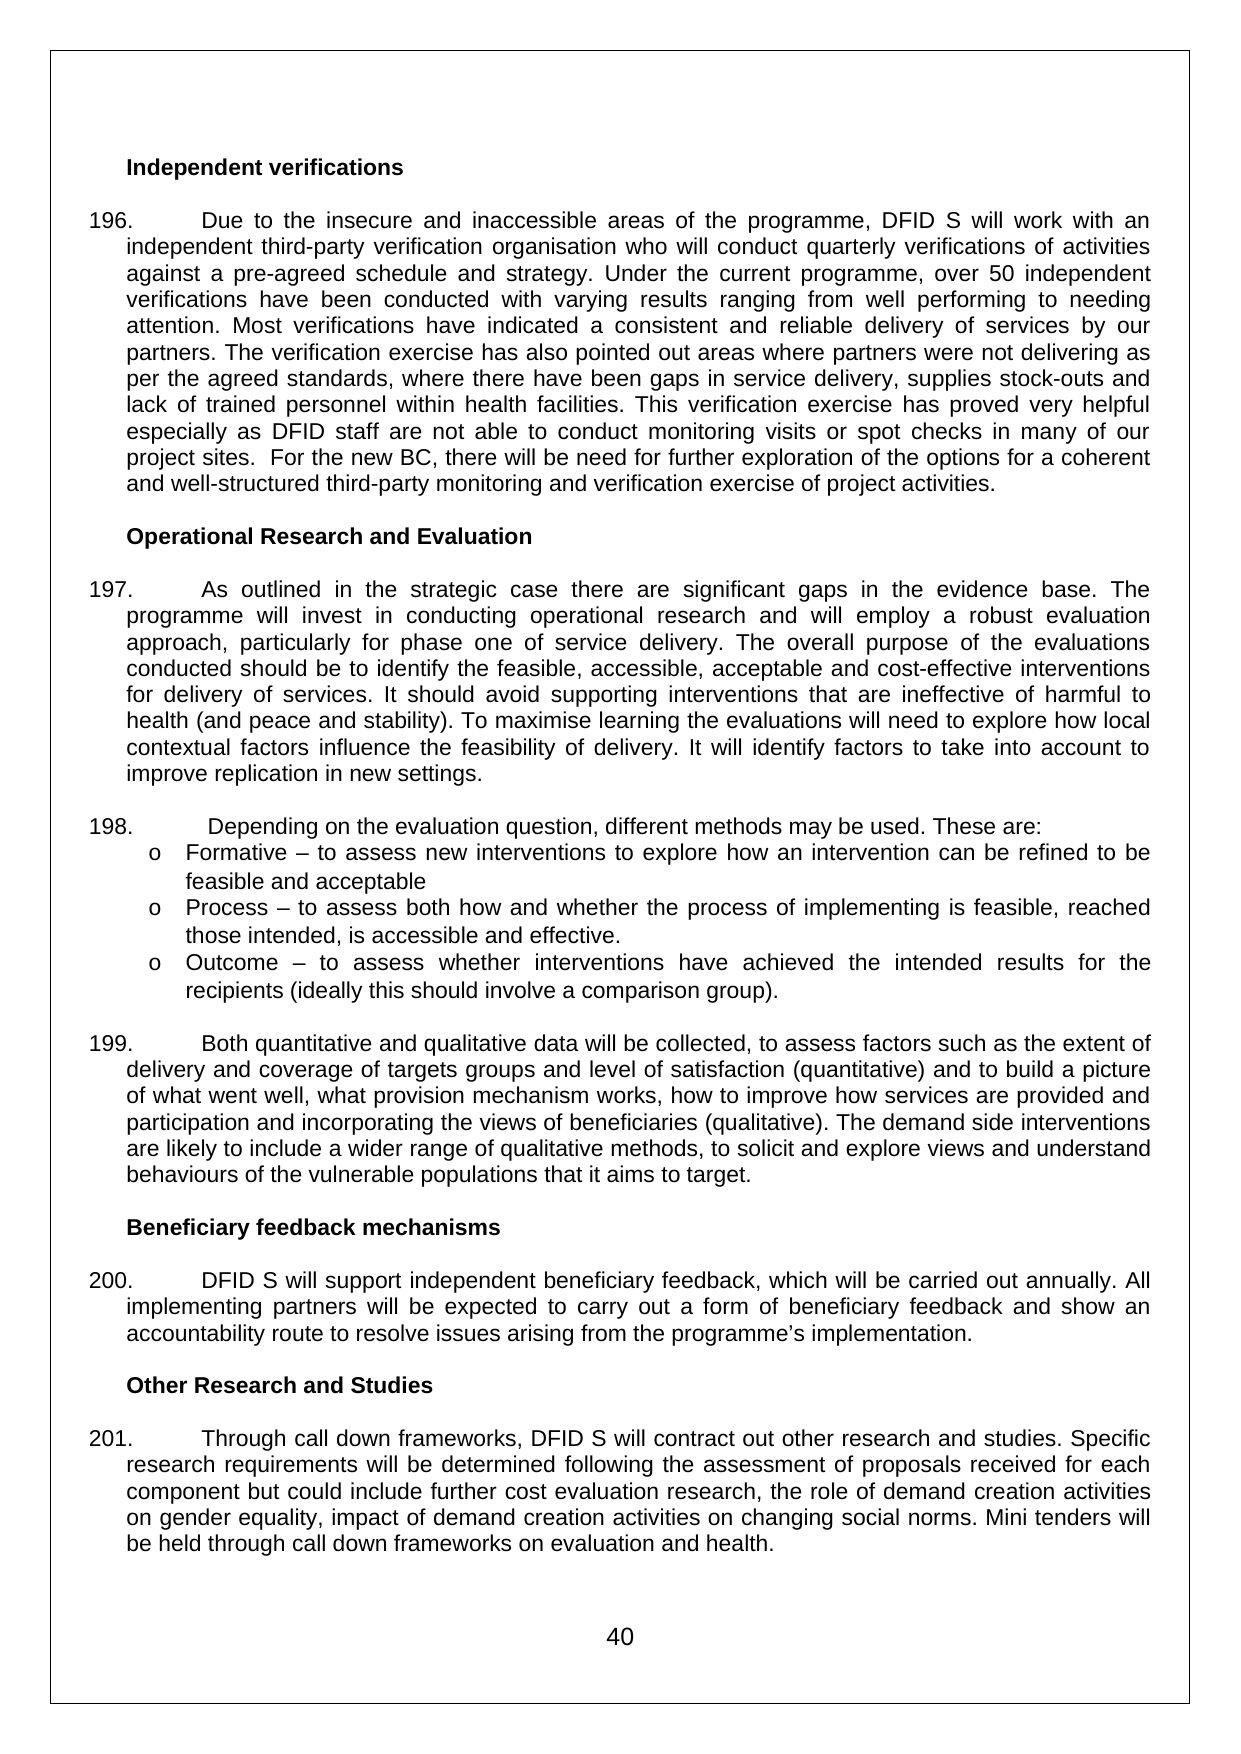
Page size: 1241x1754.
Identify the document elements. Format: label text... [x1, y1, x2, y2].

list Depending on the evaluation question, different methods may be used. These are: [89, 813, 1152, 839]
list Through call down frameworks, DFID S will contract out other research and studies. Specific research requirements will be determined following the assessment of proposals received for each component but could include further cost evaluation research, the role of demand creation activities on gender equality, impact of demand creation activities on changing social norms. Mini tenders will be held through call down frameworks on evaluation and health. [89, 1425, 1152, 1557]
list Process – to assess both how and whether the process of implementing is feasible, reached those intended, is accessible and effective. [148, 894, 1152, 949]
list Outcome – to assess whether interventions have achieved the intended results for the recipients (ideally this should involve a comparison group). [148, 949, 1152, 1003]
list Independent verifications [126, 154, 1152, 180]
list Other Research and Studies [126, 1372, 1152, 1399]
list DFID S will support independent beneficiary feedback, which will be carried out annually. All implementing partners will be expected to carry out a form of beneficiary feedback and show an accountability route to resolve issues arising from the programme’s implementation. [89, 1267, 1152, 1346]
list Formative – to assess new interventions to explore how an intervention can be refined to be feasible and acceptable [148, 839, 1152, 894]
list As outlined in the strategic case there are significant gaps in the evidence base. The programme will invest in conducting operational research and will employ a robust evaluation approach, particularly for phase one of service delivery. The overall purpose of the evaluations conducted should be to identify the feasible, accessible, acceptable and cost-effective interventions for delivery of services. It should avoid supporting interventions that are ineffective of harmful to health (and peace and stability). To maximise learning the evaluations will need to explore how local contextual factors influence the feasibility of delivery. It will identify factors to take into account to improve replication in new settings. [89, 576, 1152, 787]
list Both quantitative and qualitative data will be collected, to assess factors such as the extent of delivery and coverage of targets groups and level of satisfaction (quantitative) and to build a picture of what went well, what provision mechanism works, how to improve how services are provided and participation and incorporating the views of beneficiaries (qualitative). The demand side interventions are likely to include a wider range of qualitative methods, to solicit and explore views and understand behaviours of the vulnerable populations that it aims to target. [89, 1030, 1152, 1188]
list Due to the insecure and inaccessible areas of the programme, DFID S will work with an independent third-party verification organisation who will conduct quarterly verifications of activities against a pre-agreed schedule and strategy. Under the current programme, over 50 independent verifications have been conducted with varying results ranging from well performing to needing attention. Most verifications have indicated a consistent and reliable delivery of services by our partners. The verification exercise has also pointed out areas where partners were not delivering as per the agreed standards, where there have been gaps in service delivery, supplies stock-outs and lack of trained personnel within health facilities. This verification exercise has proved very helpful especially as DFID staff are not able to conduct monitoring visits or spot checks in many of our project sites. For the new BC, there will be need for further exploration of the options for a coherent and well-structured third-party monitoring and verification exercise of project activities. [89, 207, 1152, 497]
list Operational Research and Evaluation [126, 523, 1152, 549]
list Beneficiary feedback mechanisms [126, 1214, 1152, 1241]
